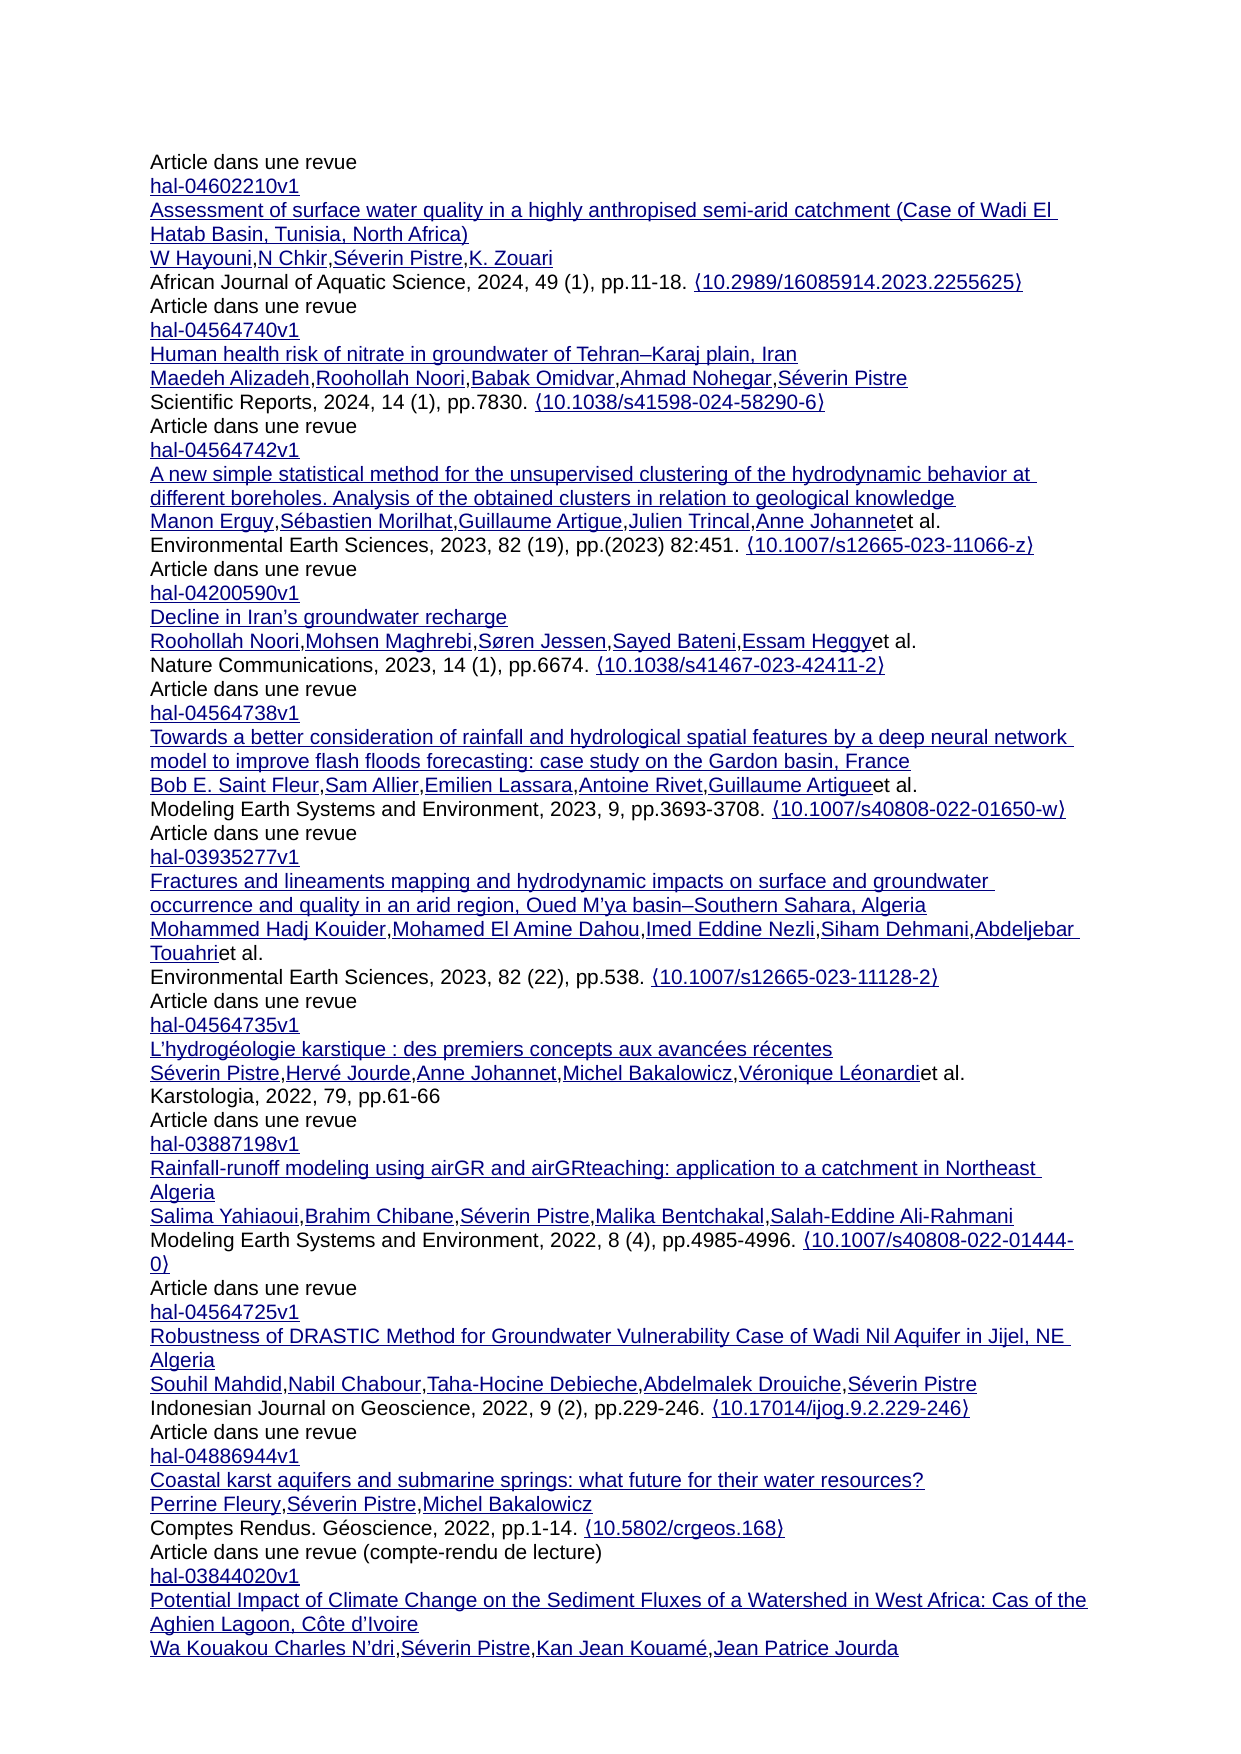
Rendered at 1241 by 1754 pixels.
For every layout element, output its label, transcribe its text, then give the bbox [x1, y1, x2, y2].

table_cell Decline in Iran’s groundwater recharge Roohollah Noori,Mohsen Maghrebi,Søren Jessen,Sayed Bateni,Essam Heggyet al. Nature Communications, 2023, 14 (1), pp.6674. ⟨10.1038/s41467-023-42411-2⟩ Article dans une revue hal-04564738v1 [150, 605, 1090, 725]
table_cell Towards a better consideration of rainfall and hydrological spatial features by a deep neural network model to improve flash floods forecasting: case study on the Gardon basin, France Bob E. Saint Fleur,Sam Allier,Emilien Lassara,Antoine Rivet,Guillaume Artigueet al. Modeling Earth Systems and Environment, 2023, 9, pp.3693-3708. ⟨10.1007/s40808-022-01650-w⟩ Article dans une revue hal-03935277v1 [150, 725, 1090, 869]
table_cell Fractures and lineaments mapping and hydrodynamic impacts on surface and groundwater occurrence and quality in an arid region, Oued M’ya basin–Southern Sahara, Algeria Mohammed Hadj Kouider,Mohamed El Amine Dahou,Imed Eddine Nezli,Siham Dehmani,Abdeljebar Touahriet al. Environmental Earth Sciences, 2023, 82 (22), pp.538. ⟨10.1007/s12665-023-11128-2⟩ Article dans une revue hal-04564735v1 [150, 869, 1090, 1036]
table_cell L’hydrogéologie karstique : des premiers concepts aux avancées récentes Séverin Pistre,Hervé Jourde,Anne Johannet,Michel Bakalowicz,Véronique Léonardiet al. Karstologia, 2022, 79, pp.61-66 Article dans une revue hal-03887198v1 [150, 1036, 1090, 1156]
table_cell Assessment of surface water quality in a highly anthropised semi-arid catchment (Case of Wadi El Hatab Basin, Tunisia, North Africa) W Hayouni,N Chkir,Séverin Pistre,K. Zouari African Journal of Aquatic Science, 2024, 49 (1), pp.11-18. ⟨10.2989/16085914.2023.2255625⟩ Article dans une revue hal-04564740v1 [150, 198, 1090, 342]
table_cell A new simple statistical method for the unsupervised clustering of the hydrodynamic behavior at different boreholes. Analysis of the obtained clusters in relation to geological knowledge Manon Erguy,Sébastien Morilhat,Guillaume Artigue,Julien Trincal,Anne Johannetet al. Environmental Earth Sciences, 2023, 82 (19), pp.(2023) 82:451. ⟨10.1007/s12665-023-11066-z⟩ Article dans une revue hal-04200590v1 [150, 461, 1090, 605]
table_cell Robustness of DRASTIC Method for Groundwater Vulnerability Case of Wadi Nil Aquifer in Jijel, NE Algeria Souhil Mahdid,Nabil Chabour,Taha-Hocine Debieche,Abdelmalek Drouiche,Séverin Pistre Indonesian Journal on Geoscience, 2022, 9 (2), pp.229-246. ⟨10.17014/ijog.9.2.229-246⟩ Article dans une revue hal-04886944v1 [150, 1324, 1090, 1468]
table_cell Human health risk of nitrate in groundwater of Tehran–Karaj plain, Iran Maedeh Alizadeh,Roohollah Noori,Babak Omidvar,Ahmad Nohegar,Séverin Pistre Scientific Reports, 2024, 14 (1), pp.7830. ⟨10.1038/s41598-024-58290-6⟩ Article dans une revue hal-04564742v1 [150, 342, 1090, 461]
table_cell Article dans une revue hal-04602210v1 [150, 150, 1090, 198]
table_cell Rainfall-runoff modeling using airGR and airGRteaching: application to a catchment in Northeast Algeria Salima Yahiaoui,Brahim Chibane,Séverin Pistre,Malika Bentchakal,Salah-Eddine Ali-Rahmani Modeling Earth Systems and Environment, 2022, 8 (4), pp.4985-4996. ⟨10.1007/s40808-022-01444-0⟩ Article dans une revue hal-04564725v1 [150, 1156, 1090, 1324]
table_cell Potential Impact of Climate Change on the Sediment Fluxes of a Watershed in West Africa: Cas of the Aghien Lagoon, Côte d’Ivoire Wa Kouakou Charles N’dri,Séverin Pistre,Kan Jean Kouamé,Jean Patrice Jourda [150, 1588, 1090, 1659]
table_cell Coastal karst aquifers and submarine springs: what future for their water resources? Perrine Fleury,Séverin Pistre,Michel Bakalowicz Comptes Rendus. Géoscience, 2022, pp.1-14. ⟨10.5802/crgeos.168⟩ Article dans une revue (compte-rendu de lecture) hal-03844020v1 [150, 1468, 1090, 1587]
